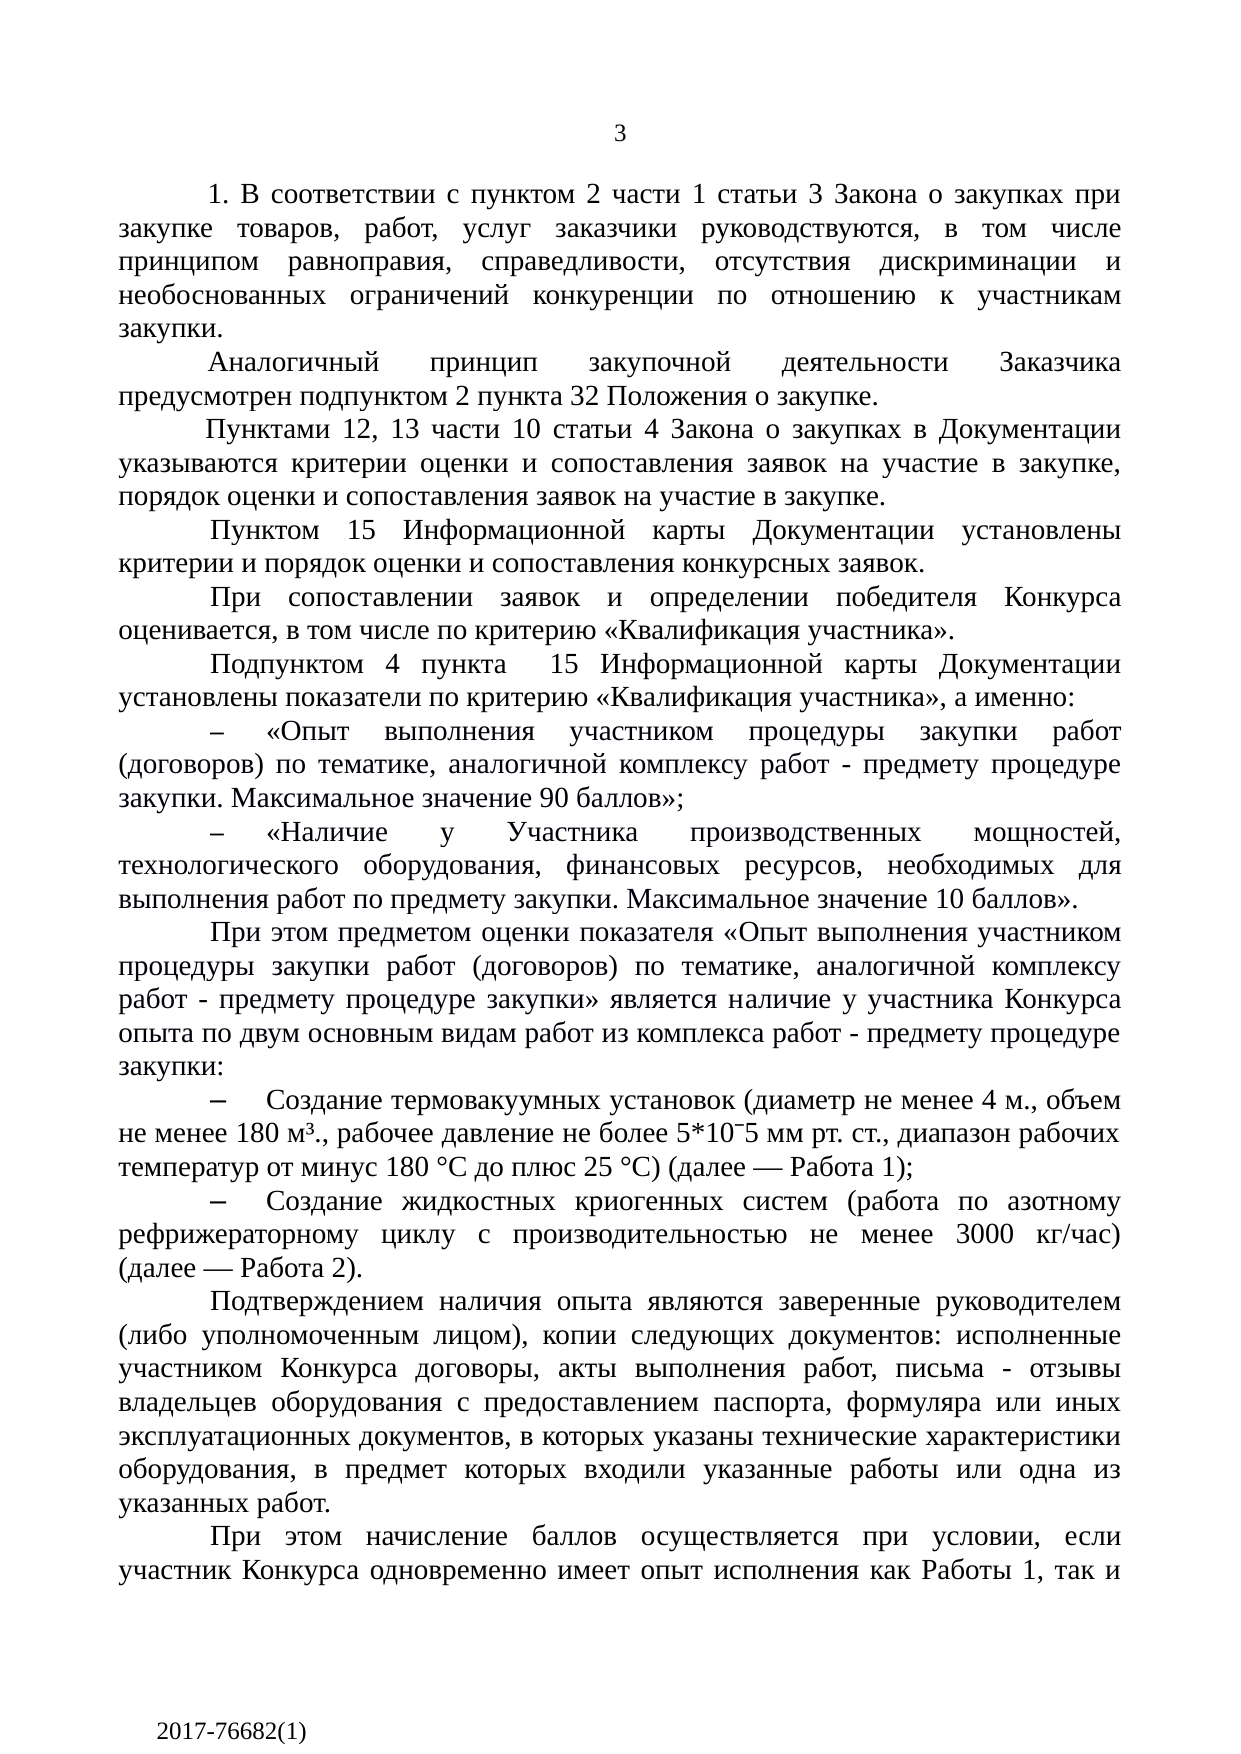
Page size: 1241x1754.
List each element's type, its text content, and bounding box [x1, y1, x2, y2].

list Создание жидкостных криогенных систем (работа по азотному рефрижераторному циклу с производительностью не менее 3000 кг/час) (далее — Работа 2). [118, 1183, 1122, 1283]
text При этом начисление баллов осуществляется при условии, если участник Конкурса одновременно имеет опыт исполнения как Работы 1, так и [118, 1518, 1122, 1585]
text Пунктами 12, 13 части 10 статьи 4 Закона о закупках в Документации указываются критерии оценки и сопоставления заявок на участие в закупке, порядок оценки и сопоставления заявок на участие в закупке. [118, 411, 1122, 512]
list «Наличие у Участника производственных мощностей, технологического оборудования, финансовых ресурсов, необходимых для выполнения работ по предмету закупки. Максимальное значение 10 баллов». [118, 814, 1122, 914]
text Подтверждением наличия опыта являются заверенные руководителем (либо уполномоченным лицом), копии следующих документов: исполненные участником Конкурса договоры, акты выполнения работ, письма - отзывы владельцев оборудования с предоставлением паспорта, формуляра или иных эксплуатационных документов, в которых указаны технические характеристики оборудования, в предмет которых входили указанные работы или одна из указанных работ. [118, 1283, 1122, 1518]
text Аналогичный принцип закупочной деятельности Заказчика предусмотрен подпунктом 2 пункта 32 Положения о закупке. [118, 344, 1122, 411]
text 1. В соответствии с пунктом 2 части 1 статьи 3 Закона о закупках при закупке товаров, работ, услуг заказчики руководствуются, в том числе принципом равноправия, справедливости, отсутствия дискриминации и необоснованных ограничений конкуренции по отношению к участникам закупки. [118, 176, 1122, 344]
text При этом предметом оценки показателя «Опыт выполнения участником процедуры закупки работ (договоров) по тематике, аналогичной комплексу работ - предмету процедуре закупки» является наличие у участника Конкурса опыта по двум основным видам работ из комплекса работ - предмету процедуре закупки: [118, 914, 1122, 1082]
text При сопоставлении заявок и определении победителя Конкурса оценивается, в том числе по критерию «Квалификация участника». [118, 579, 1122, 646]
text Пунктом 15 Информационной карты Документации установлены критерии и порядок оценки и сопоставления конкурсных заявок. [118, 512, 1122, 579]
list «Опыт выполнения участником процедуры закупки работ (договоров) по тематике, аналогичной комплексу работ - предмету процедуре закупки. Максимальное значение 90 баллов»; [118, 713, 1122, 814]
list Создание термовакуумных установок (диаметр не менее 4 м., объем не менее 180 м³., рабочее давление не более 5*10ˉ5 мм рт. ст., диапазон рабочих температур от минус 180 °С до плюс 25 °С) (далее — Работа 1); [118, 1082, 1122, 1183]
text Подпунктом 4 пункта 15 Информационной карты Документации установлены показатели по критерию «Квалификация участника», а именно: [118, 646, 1122, 713]
